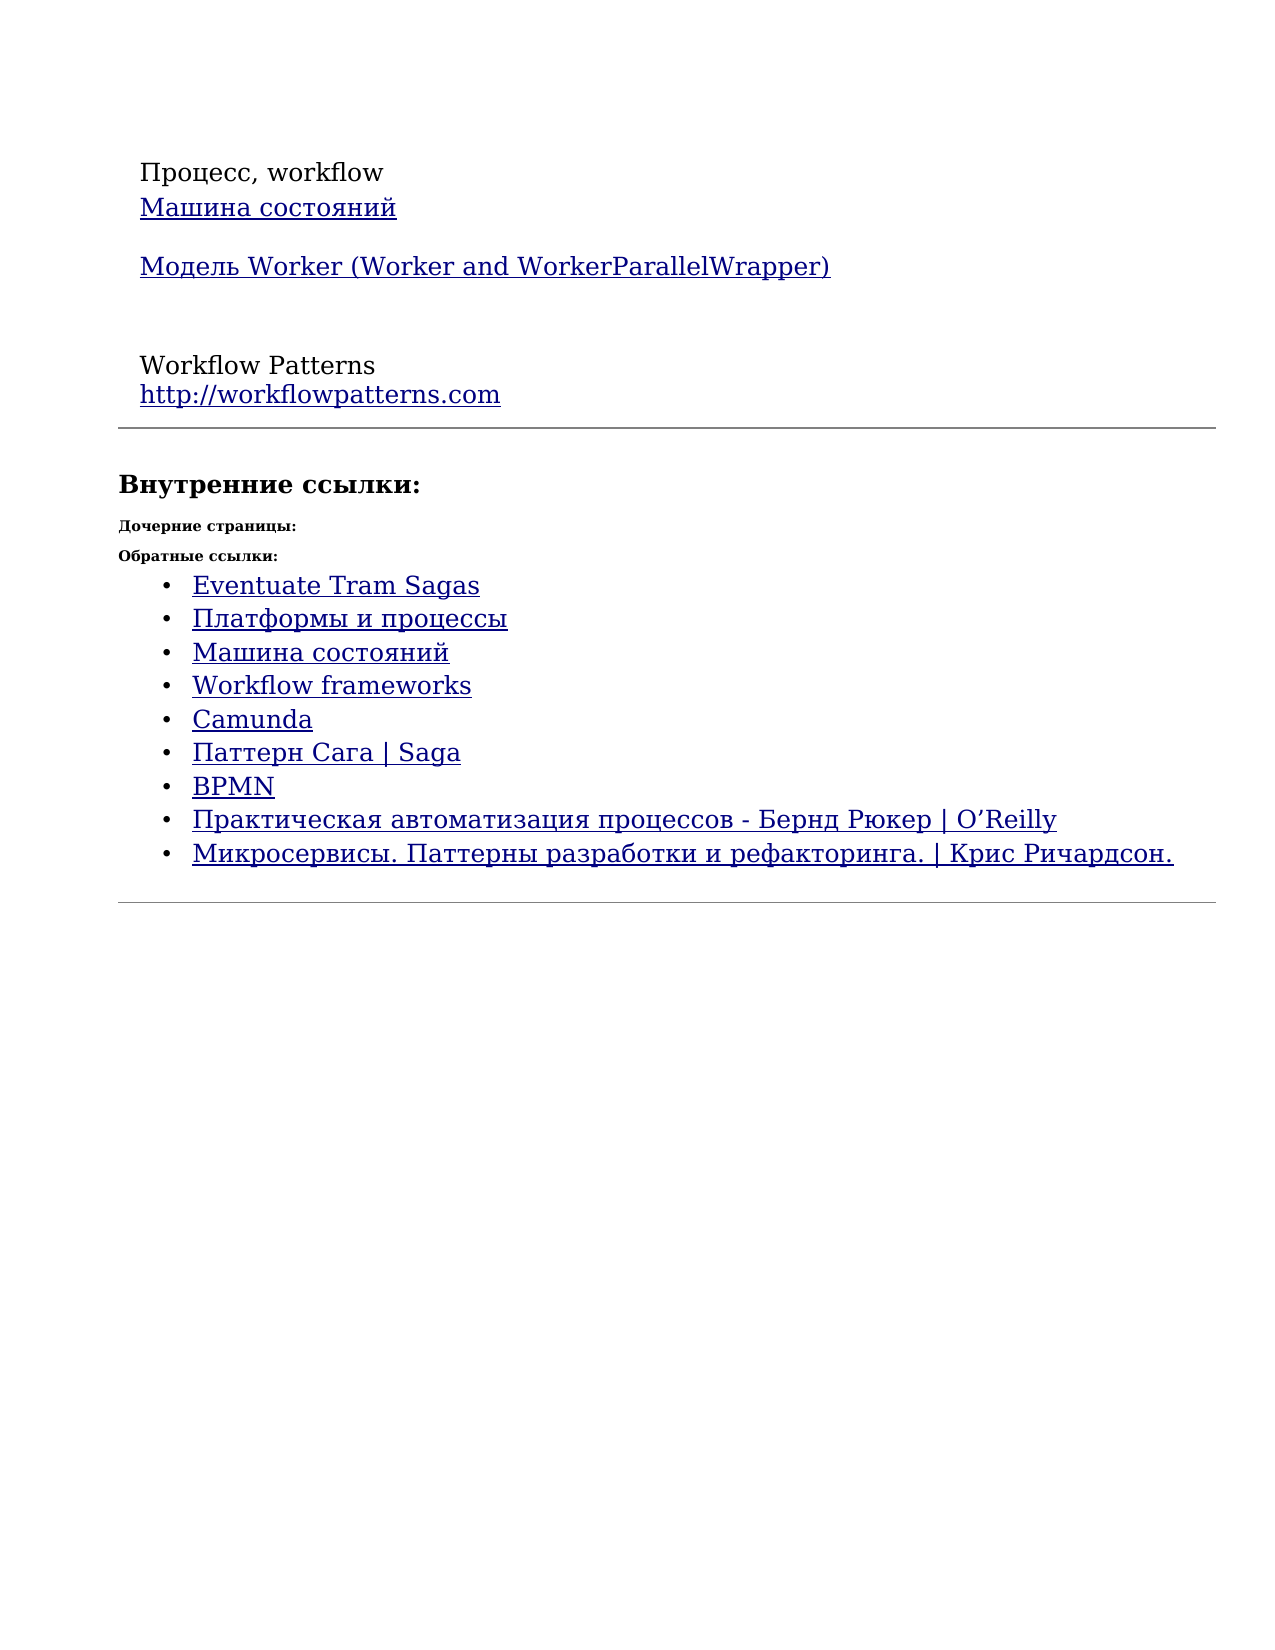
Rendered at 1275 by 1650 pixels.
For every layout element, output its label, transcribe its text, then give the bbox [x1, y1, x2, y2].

subtitle Обратные ссылки: [118, 547, 1216, 564]
table_cell Workflow Patterns http://workflowpatterns.com [136, 349, 840, 413]
subtitle Внутренние ссылки: [118, 469, 1216, 499]
table_header [118, 155, 136, 190]
table_cell [118, 314, 136, 348]
list Микросервисы. Паттерны разработки и рефакторинга. | Крис Ричардсон. [162, 839, 1216, 868]
list Паттерн Сага | Saga [162, 738, 1216, 768]
list Машина состояний [162, 638, 1216, 667]
table_cell [136, 314, 840, 348]
list Workflow frameworks [162, 671, 1216, 701]
list BPMN [162, 772, 1216, 801]
table_cell Машина состояний Модель Worker (Worker and WorkerParallelWrapper) [136, 190, 840, 313]
list Платформы и процессы [162, 604, 1216, 633]
table_cell [118, 190, 136, 313]
subtitle Дочерние страницы: [118, 518, 1216, 535]
list Camunda [162, 705, 1216, 734]
list Практическая автоматизация процессов - Бернд Рюкер | O’Reilly [162, 806, 1216, 835]
table_header Процесс, workflow [136, 155, 840, 190]
list Eventuate Tram Sagas [162, 571, 1216, 600]
table_cell [118, 349, 136, 413]
